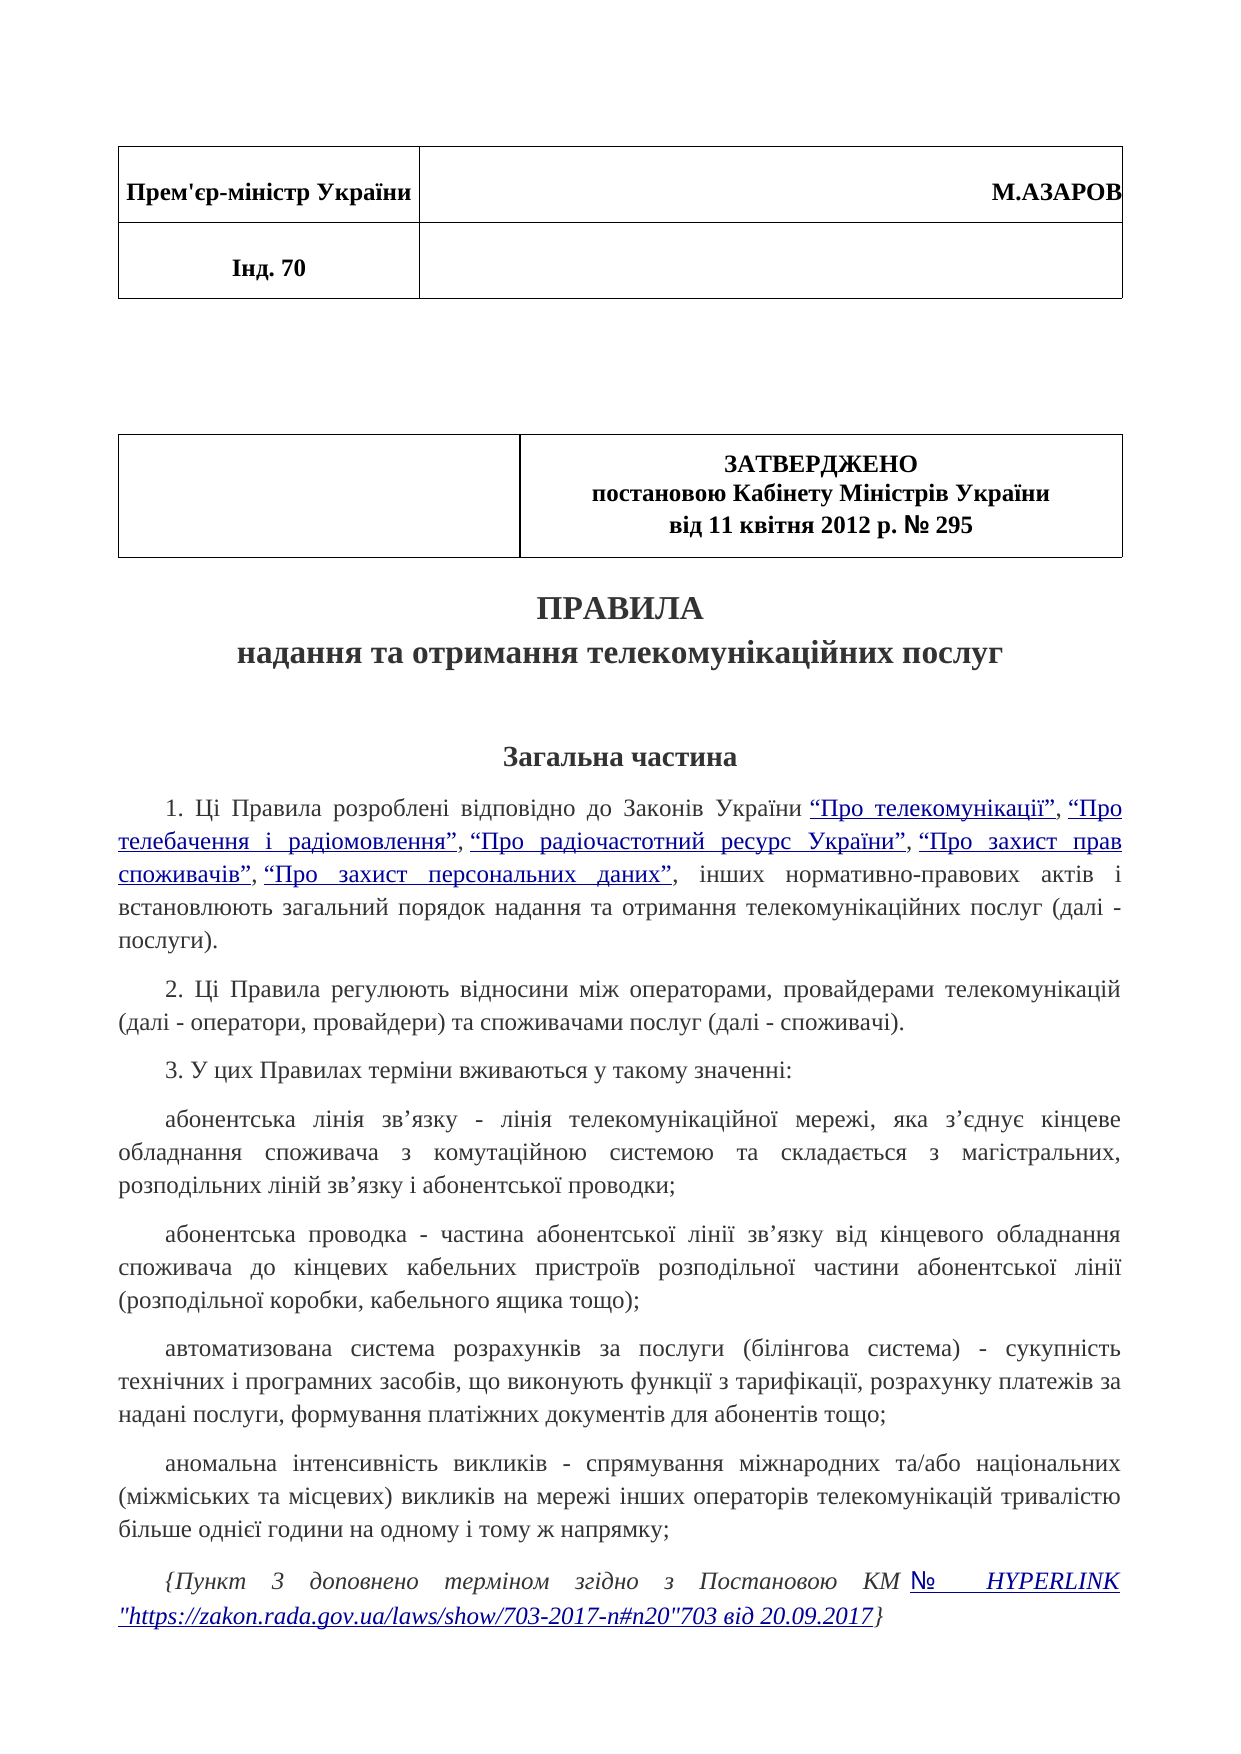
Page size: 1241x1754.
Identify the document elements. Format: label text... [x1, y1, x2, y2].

table_cell Інд. 70 [119, 223, 419, 298]
text 2. Ці Правила регулюють відносини між операторами, провайдерами телекомунікацій (далі - оператори, провайдери) та споживачами послуг (далі - споживачі). [118, 974, 1122, 1035]
table_header М.АЗАРОВ [420, 147, 1122, 222]
text абонентська проводка - частина абонентської лінії зв’язку від кінцевого обладнання споживача до кінцевих кабельних пристроїв розподільної частини абонентської лінії (розподільної коробки, кабельного ящика тощо); [118, 1219, 1122, 1313]
text автоматизована система розрахунків за послуги (білінгова система) - сукупність технічних і програмних засобів, що виконують функції з тарифікації, розрахунку платежів за надані послуги, формування платіжних документів для абонентів тощо; [118, 1333, 1122, 1428]
text {Пункт 3 доповнено терміном згідно з Постановою КМ № HYPERLINK "https://zakon.rada.gov.ua/laws/show/703-2017-п#n20"703 від 20.09.2017} [118, 1563, 1122, 1630]
table_cell [420, 223, 1122, 298]
table_header Прем'єр-міністр України [119, 147, 419, 222]
table_header [119, 435, 519, 557]
text 3. У цих Правилах терміни вживаються у такому значенні: [118, 1055, 1122, 1084]
table_header ЗАТВЕРДЖЕНО постановою Кабінету Міністрів України від 11 квітня 2012 р. № 295 [521, 435, 1122, 557]
text аномальна інтенсивність викликів - спрямування міжнародних та/або національних (міжміських та місцевих) викликів на мережі інших операторів телекомунікацій тривалістю більше однієї години на одному і тому ж напрямку; [118, 1448, 1122, 1543]
text 1. Ці Правила розроблені відповідно до Законів України “Про телекомунікації”, “Про телебачення і радіомовлення”, “Про радіочастотний ресурс України”, “Про захист прав споживачів”, “Про захист персональних даних”, інших нормативно-правових актів і встановлюють загальний порядок надання та отримання телекомунікаційних послуг (далі - послуги). [118, 793, 1122, 954]
text абонентська лінія зв’язку - лінія телекомунікаційної мережі, яка з’єднує кінцеве обладнання споживача з комутаційною системою та складається з магістральних, розподільних ліній зв’язку і абонентської проводки; [118, 1104, 1122, 1199]
text Загальна частина [165, 739, 1075, 772]
text ПРАВИЛА надання та отримання телекомунікаційних послуг [165, 588, 1075, 671]
